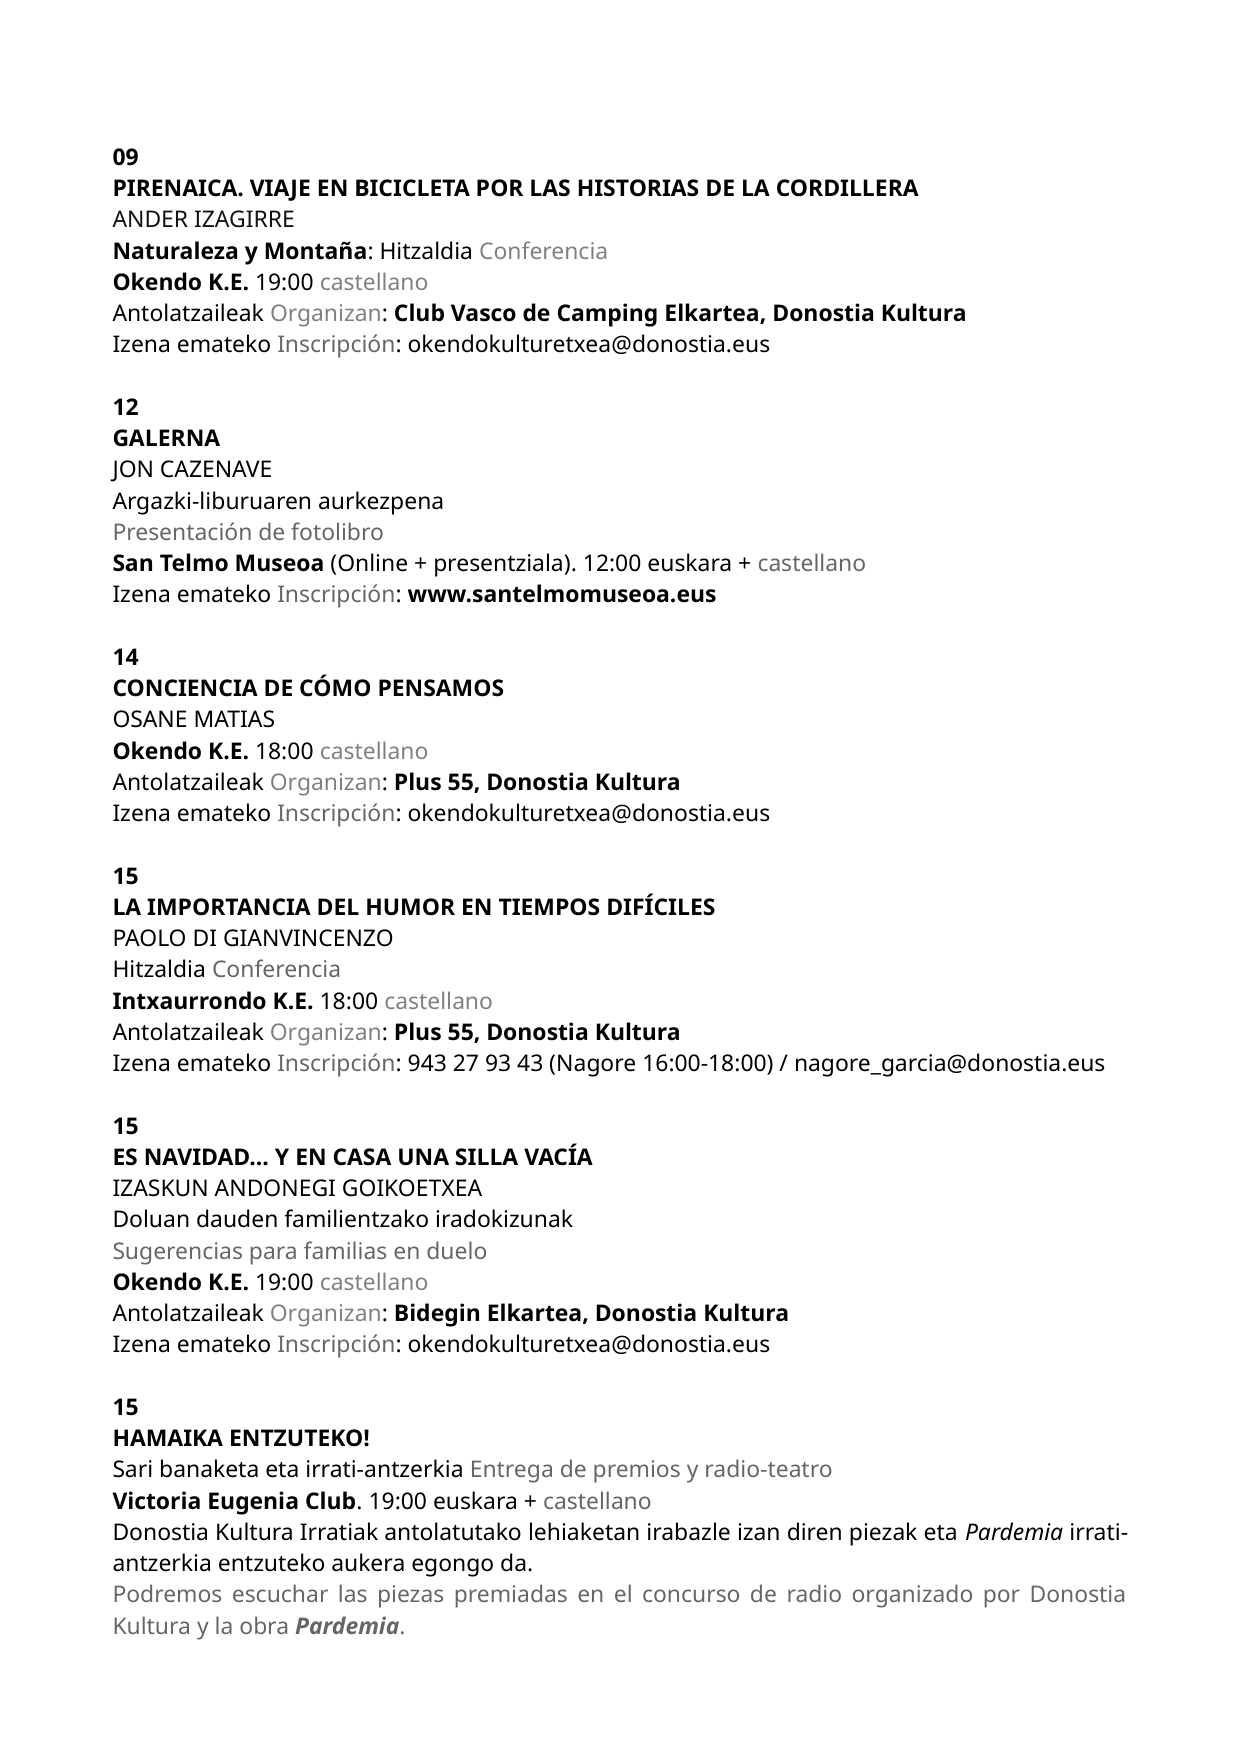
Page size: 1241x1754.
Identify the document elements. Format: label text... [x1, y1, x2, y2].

text Hitzaldia Conferencia [112, 953, 1128, 985]
text PIRENAICA. Viaje en bicicleta por las historias de la cordillera [112, 172, 1128, 203]
text 12 [112, 391, 1128, 422]
text Antolatzaileak Organizan: Bidegin Elkartea, Donostia Kultura [112, 1297, 1128, 1328]
text Izena emateko Inscripción: okendokulturetxea@donostia.eus [112, 797, 1128, 828]
text Izena emateko Inscripción: okendokulturetxea@donostia.eus [112, 328, 1128, 360]
text ES NAVIDAD... Y EN CASA UNA SILLA VACÍA [112, 1141, 1128, 1172]
text LA IMPORTANCIA DEL HUMOR EN TIEMPOS DIFÍCILES [112, 891, 1128, 922]
text JON CAZENAVE [112, 453, 1128, 485]
text ANDER IZAGIRRE [112, 203, 1128, 235]
text IZASKUN ANDONEGI GOIKOETXEA [112, 1172, 1128, 1203]
text 15 [112, 1391, 1128, 1422]
text 15 [112, 1110, 1128, 1141]
text Okendo K.E. 18:00 castellano [112, 735, 1128, 766]
text 14 [112, 641, 1128, 672]
text San Telmo Museoa (Online + presentziala). 12:00 euskara + castellano [112, 547, 1128, 578]
subtitle Naturaleza y Montaña: Hitzaldia Conferencia [112, 235, 1128, 266]
text Intxaurrondo K.E. 18:00 castellano [112, 985, 1128, 1016]
text GALERNA [112, 422, 1128, 453]
text 09 [112, 141, 1128, 172]
text Argazki-liburuaren aurkezpena [112, 485, 1128, 516]
text Okendo K.E. 19:00 castellano [112, 1266, 1128, 1297]
text Antolatzaileak Organizan: Plus 55, Donostia Kultura [112, 766, 1128, 797]
text OSANE MATIAS [112, 703, 1128, 735]
text PAOLO DI GIANVINCENZO [112, 922, 1128, 953]
text Presentación de fotolibro [112, 516, 1128, 547]
text Doluan dauden familientzako iradokizunak [112, 1203, 1128, 1235]
text Sugerencias para familias en duelo [112, 1235, 1128, 1266]
text 15 [112, 860, 1128, 891]
text Donostia Kultura Irratiak antolatutako lehiaketan irabazle izan diren piezak eta Pardemia irrati-antzerkia entzuteko aukera egongo da. [112, 1516, 1128, 1578]
text CONCIENCIA DE CÓMO PENSAMOS [112, 672, 1128, 703]
text Antolatzaileak Organizan: Club Vasco de Camping Elkartea, Donostia Kultura [112, 297, 1128, 328]
text Victoria Eugenia Club. 19:00 euskara + castellano [112, 1485, 1128, 1516]
text Izena emateko Inscripción: www.santelmomuseoa.eus [112, 578, 1128, 610]
text HAMAIKA ENTZUTEKO! [112, 1422, 1128, 1453]
text Sari banaketa eta irrati-antzerkia Entrega de premios y radio-teatro [112, 1453, 1128, 1485]
text Antolatzaileak Organizan: Plus 55, Donostia Kultura [112, 1016, 1128, 1047]
text Izena emateko Inscripción: okendokulturetxea@donostia.eus [112, 1328, 1128, 1360]
text Okendo K.E. 19:00 castellano [112, 266, 1128, 297]
text Izena emateko Inscripción: 943 27 93 43 (Nagore 16:00-18:00) / nagore_garcia@donostia.eus [112, 1047, 1128, 1078]
text Podremos escuchar las piezas premiadas en el concurso de radio organizado por Donostia Kultura y la obra Pardemia. [112, 1578, 1128, 1641]
